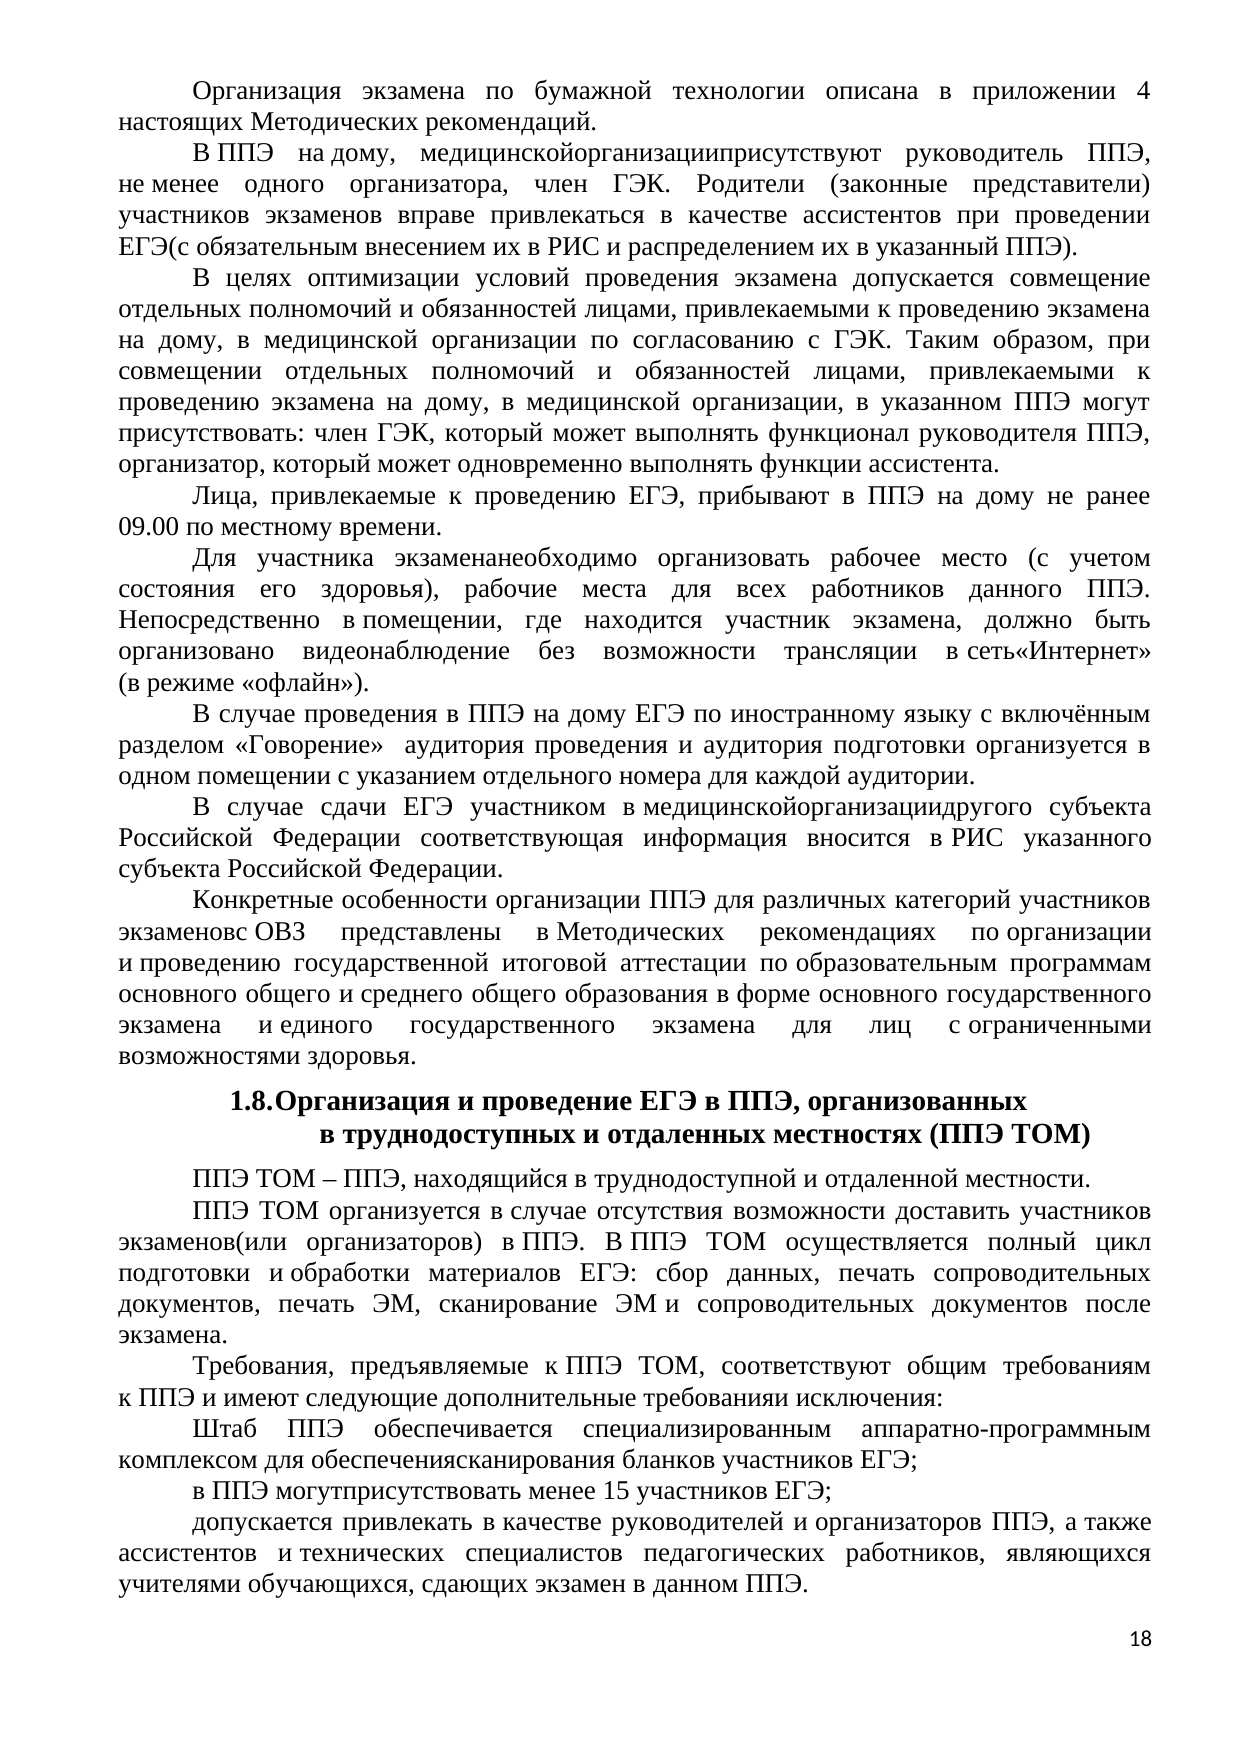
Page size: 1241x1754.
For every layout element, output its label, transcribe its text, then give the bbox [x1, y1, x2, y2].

list Организация и проведение ЕГЭ в ППЭ, организованных в труднодоступных и отдаленных местностях (ППЭ ТОМ) [229, 1083, 1152, 1150]
text Штаб ППЭ обеспечивается специализированным аппаратно-программным комплексом для обеспечениясканирования бланков участников ЕГЭ; [118, 1412, 1152, 1474]
text Конкретные особенности организации ППЭ для различных категорий участников экзаменовс ОВЗ представлены в Методических рекомендациях по организации и проведению государственной итоговой аттестации по образовательным программам основного общего и среднего общего образования в форме основного государственного экзамена и единого государственного экзамена для лиц с ограниченными возможностями здоровья. [118, 884, 1152, 1071]
text В ППЭ на дому, медицинскойорганизацииприсутствуют руководитель ППЭ, не менее одного организатора, член ГЭК. Родители (законные представители) участников экзаменов вправе привлекаться в качестве ассистентов при проведении ЕГЭ(с обязательным внесением их в РИС и распределением их в указанный ППЭ). [118, 136, 1152, 261]
text в ППЭ могутприсутствовать менее 15 участников ЕГЭ; [118, 1474, 1152, 1505]
text ППЭ ТОМ организуется в случае отсутствия возможности доставить участников экзаменов(или организаторов) в ППЭ. В ППЭ ТОМ осуществляется полный цикл подготовки и обработки материалов ЕГЭ: сбор данных, печать сопроводительных документов, печать ЭМ, сканирование ЭМ и сопроводительных документов после экзамена. [118, 1194, 1152, 1349]
text В случае проведения в ППЭ на дому ЕГЭ по иностранному языку с включённым разделом «Говорение» аудитория проведения и аудитория подготовки организуется в одном помещении с указанием отдельного номера для каждой аудитории. [118, 697, 1152, 790]
text Требования, предъявляемые к ППЭ ТОМ, соответствуют общим требованиям к ППЭ и имеют следующие дополнительные требованияи исключения: [118, 1349, 1152, 1412]
text ППЭ ТОМ – ППЭ, находящийся в труднодоступной и отдаленной местности. [118, 1163, 1152, 1194]
text Организация экзамена по бумажной технологии описана в приложении 4 настоящих Методических рекомендаций. [118, 74, 1152, 136]
text допускается привлекать в качестве руководителей и организаторов ППЭ, а также ассистентов и технических специалистов педагогических работников, являющихся учителями обучающихся, сдающих экзамен в данном ППЭ. [118, 1505, 1152, 1599]
text Лица, привлекаемые к проведению ЕГЭ, прибывают в ППЭ на дому не ранее 09.00 по местному времени. [118, 479, 1152, 541]
text В случае сдачи ЕГЭ участником в медицинскойорганизациидругого субъекта Российской Федерации соответствующая информация вносится в РИС указанного субъекта Российской Федерации. [118, 790, 1152, 884]
text В целях оптимизации условий проведения экзамена допускается совмещение отдельных полномочий и обязанностей лицами, привлекаемыми к проведению экзамена на дому, в медицинской организации по согласованию с ГЭК. Таким образом, при совмещении отдельных полномочий и обязанностей лицами, привлекаемыми к проведению экзамена на дому, в медицинской организации, в указанном ППЭ могут присутствовать: член ГЭК, который может выполнять функционал руководителя ППЭ, организатор, который может одновременно выполнять функции ассистента. [118, 261, 1152, 479]
text Для участника экзаменанеобходимо организовать рабочее место (с учетом состояния его здоровья), рабочие места для всех работников данного ППЭ. Непосредственно в помещении, где находится участник экзамена, должно быть организовано видеонаблюдение без возможности трансляции в сеть«Интернет» (в режиме «офлайн»). [118, 541, 1152, 697]
